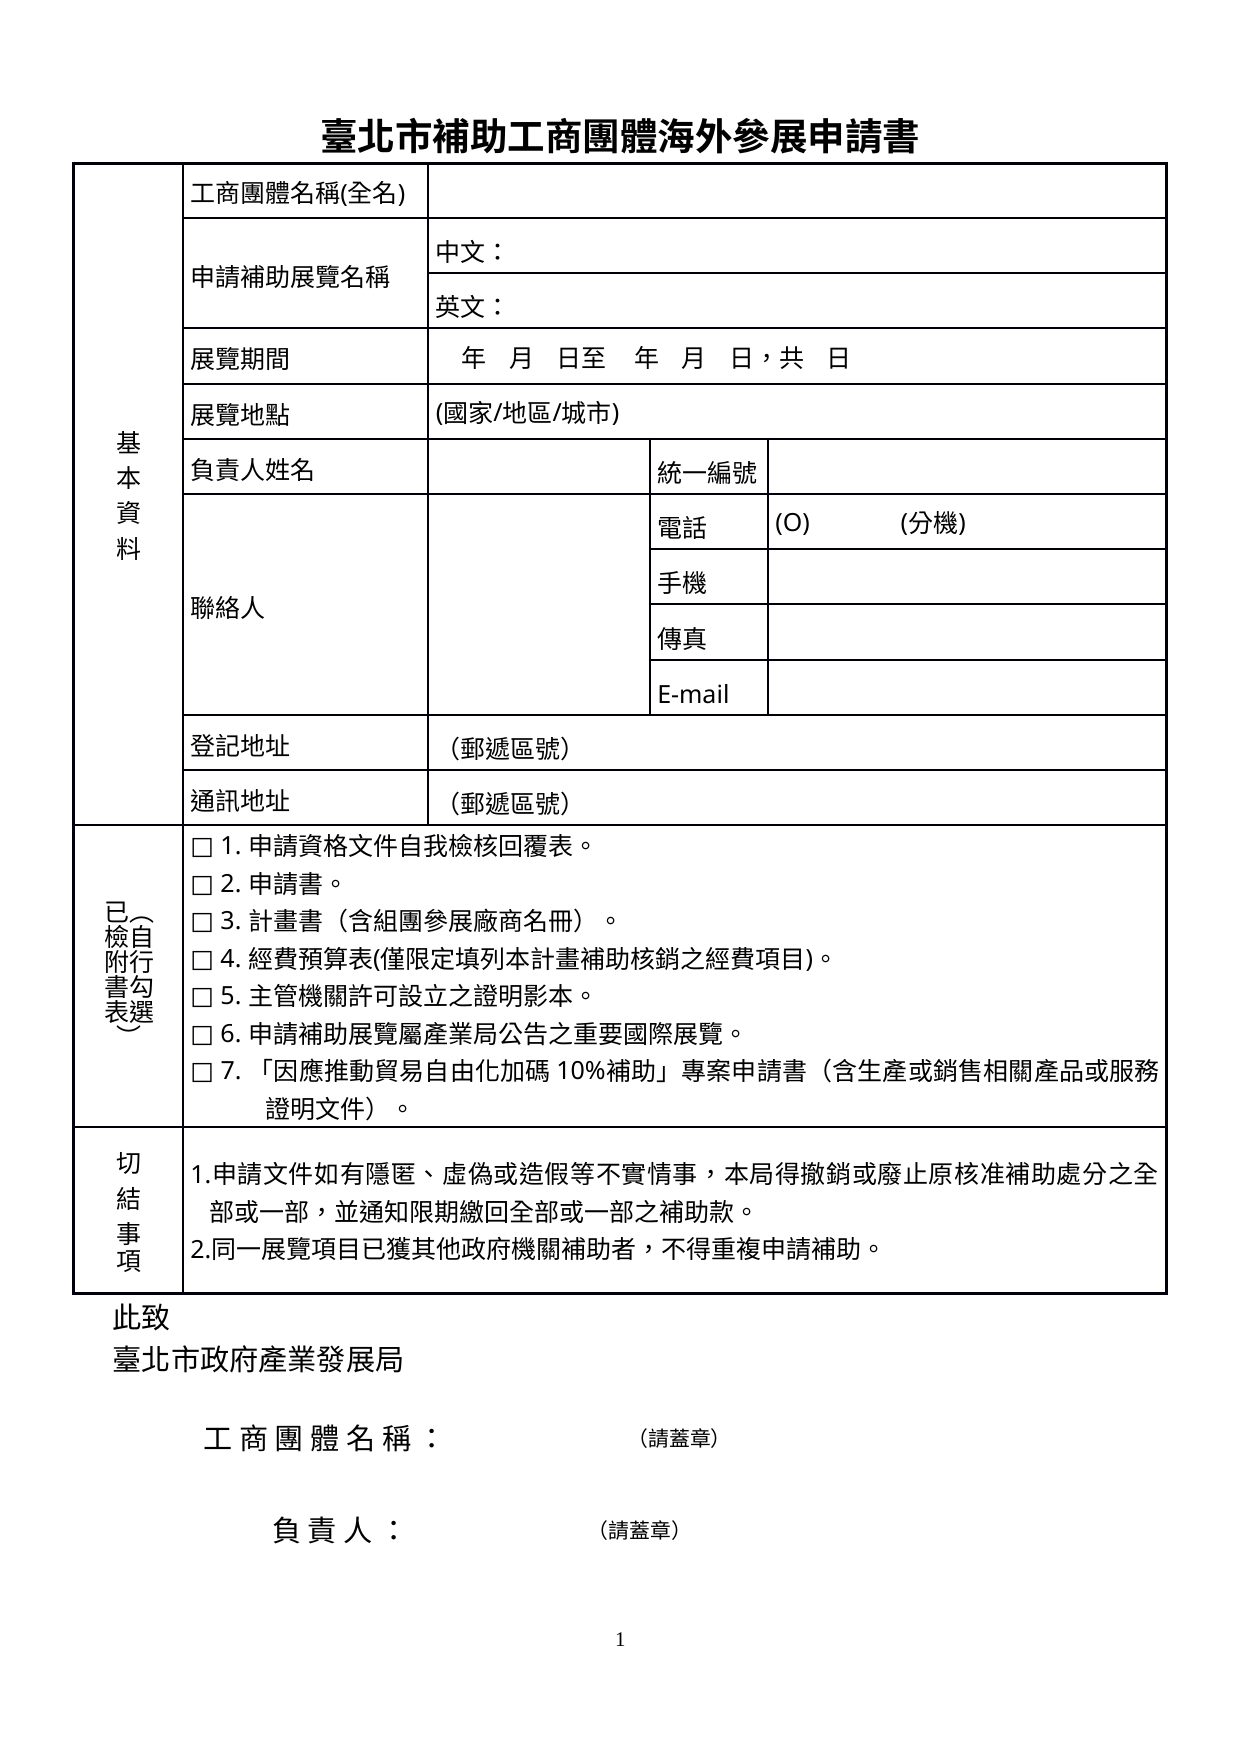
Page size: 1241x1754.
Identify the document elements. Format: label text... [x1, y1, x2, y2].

table_cell [429, 495, 649, 714]
table_cell [769, 661, 1165, 714]
text 此致 [112, 1295, 1128, 1337]
table_cell (國家/地區/城市) [429, 385, 1165, 438]
table_cell (O) (分機) [769, 495, 1165, 548]
table_cell [769, 550, 1165, 603]
table_cell 切 結 事 項 [75, 1128, 182, 1292]
table_cell 已︵ 檢自 附行 書勾 表選 ︶ [75, 826, 182, 1126]
table_cell 1.申請文件如有隱匿、虛偽或造假等不實情事，本局得撤銷或廢止原核准補助處分之全部或一部，並通知限期繳回全部或一部之補助款。 2.同一展覽項目已獲其他政府機關補助者，不得重複申請補助。 [184, 1128, 1165, 1292]
table_cell 英文： [429, 274, 1165, 327]
table_cell （郵遞區號） [429, 771, 1165, 824]
table_cell [429, 440, 649, 493]
text 負 責 人 ： （請蓋章） [112, 1508, 1128, 1550]
table_cell 電話 [651, 495, 767, 548]
table_cell [769, 440, 1165, 493]
table_cell 申請補助展覽名稱 [184, 219, 427, 327]
table_cell 中文： [429, 219, 1165, 272]
table_cell 年 月 日至 年 月 日，共 日 [429, 329, 1165, 382]
text 臺北市政府產業發展局 [112, 1337, 1128, 1378]
table_cell 統一編號 [651, 440, 767, 493]
table_cell 負責人姓名 [184, 440, 427, 493]
table_cell （郵遞區號） [429, 716, 1165, 769]
table_cell [769, 605, 1165, 658]
table_cell E-mail [651, 661, 767, 714]
table_cell 傳真 [651, 605, 767, 658]
text 臺北市補助工商團體海外參展申請書 [112, 103, 1128, 162]
table_cell 聯絡人 [184, 495, 427, 714]
table_cell 登記地址 [184, 716, 427, 769]
table_header 基 本 資 料 [75, 165, 182, 824]
table_cell 通訊地址 [184, 771, 427, 824]
text 工 商 團 體 名 稱 ： （請蓋章） [112, 1416, 1128, 1458]
table_cell □ 1. 申請資格文件自我檢核回覆表。 □ 2. 申請書。 □ 3. 計畫書（含組團參展廠商名冊）。 □ 4. 經費預算表(僅限定填列本計畫補助核銷之經費項目)。 □ 5. 主管機關許可設立之證明影本。 □ 6. 申請補助展覽屬產業局公告之重要國際展覽。 □ 7. 「因應推動貿易自由化加碼10%補助」專案申請書（含生產或銷售相關產品或服務證明文件）。 [184, 826, 1165, 1126]
table_header 工商團體名稱(全名) [184, 165, 427, 217]
table_cell 展覽期間 [184, 329, 427, 382]
table_header [429, 165, 1165, 217]
table_cell 手機 [651, 550, 767, 603]
table_cell 展覽地點 [184, 385, 427, 438]
